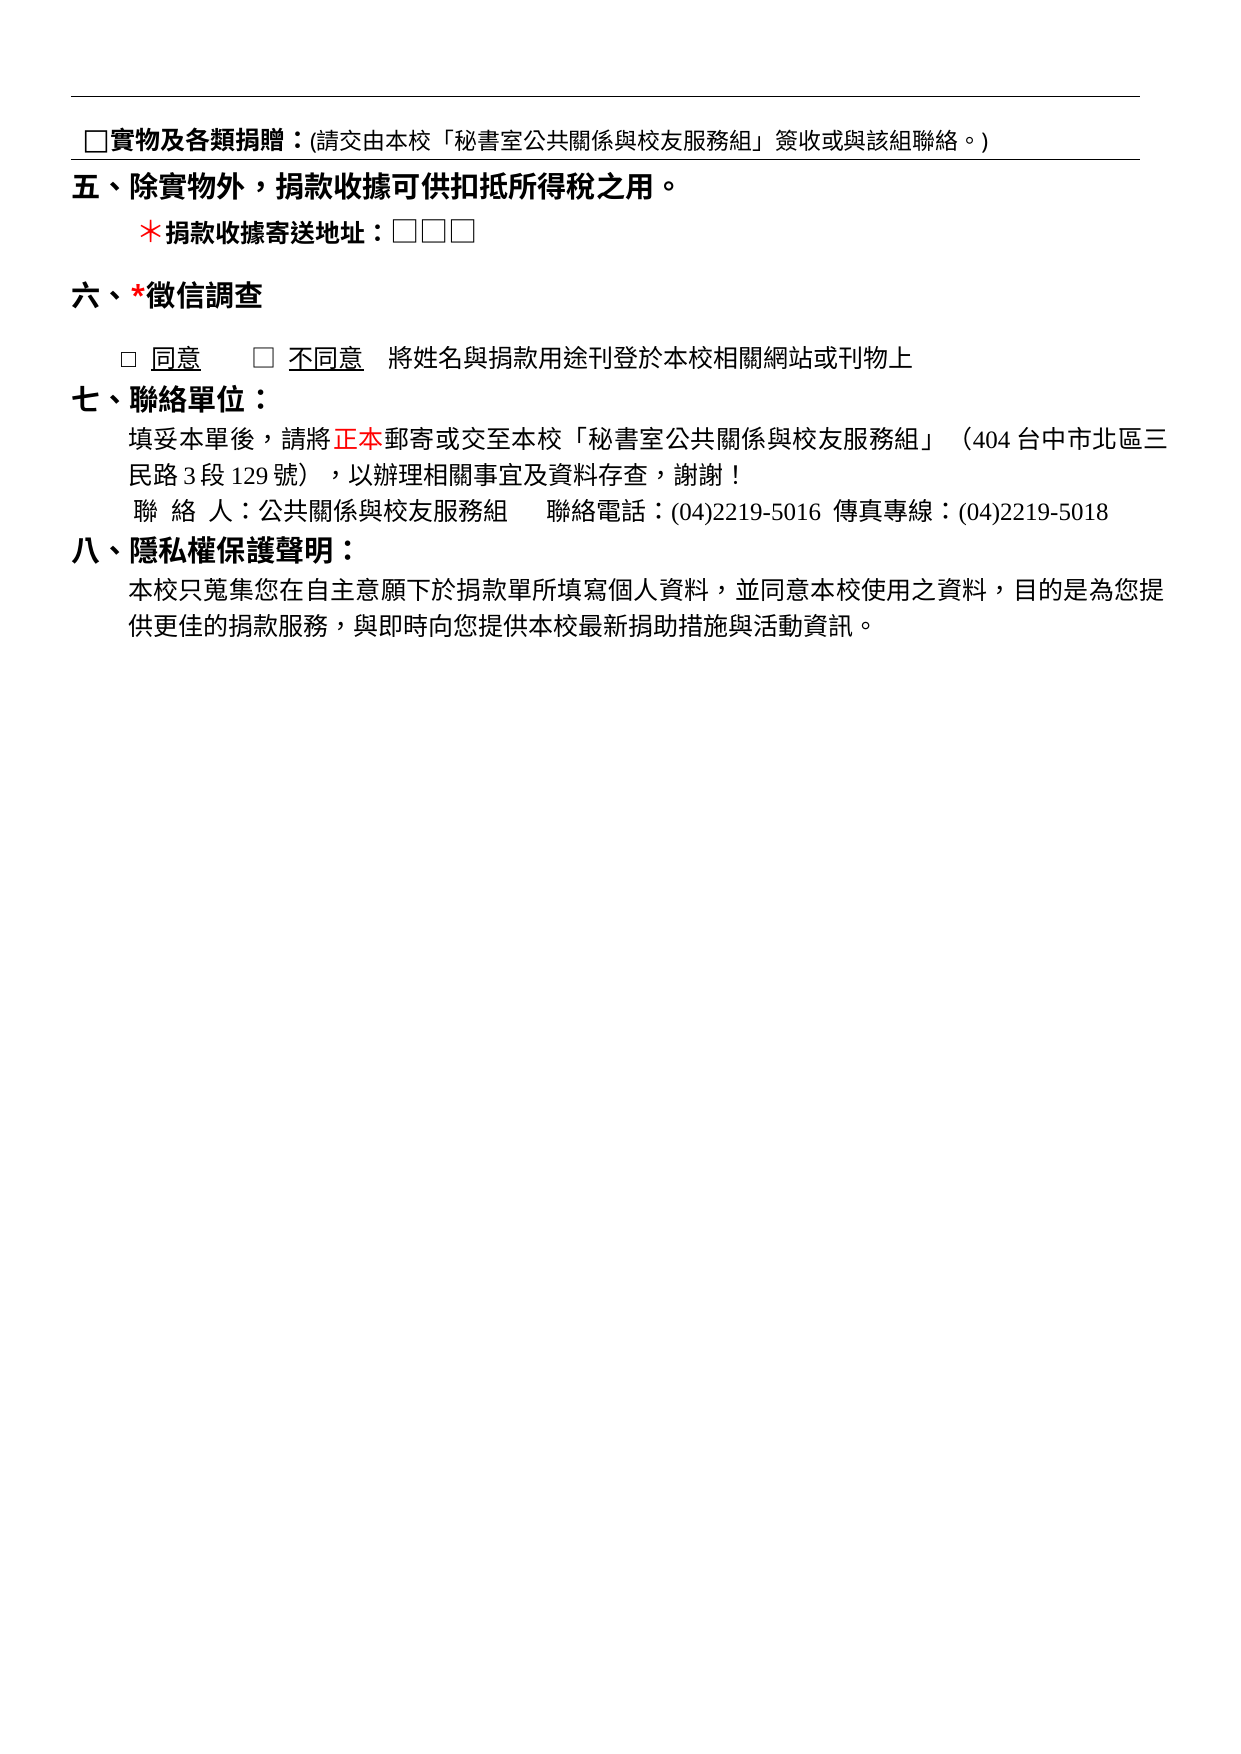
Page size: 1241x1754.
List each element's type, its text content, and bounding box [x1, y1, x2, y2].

text ＊捐款收據寄送地址：□□□ [71, 206, 1169, 252]
text 填妥本單後，請將正本郵寄或交至本校「秘書室公共關係與校友服務組」（404台中市北區三民路3段129號），以辦理相關事宜及資料存查，謝謝！ [128, 419, 1169, 492]
text 八、隱私權保護聲明： [71, 528, 1169, 570]
text 六、*徵信調查 [71, 252, 1169, 314]
table_cell □實物及各類捐贈：(請交由本校「秘書室公共關係與校友服務組」簽收或與該組聯絡。) [71, 97, 1139, 159]
text 五、除實物外，捐款收據可供扣抵所得稅之用。 [71, 160, 1169, 206]
text 七、聯絡單位： [71, 377, 1169, 419]
text □ 同意 □ 不同意 將姓名與捐款用途刊登於本校相關網站或刊物上 [71, 314, 1169, 377]
text 本校只蒐集您在自主意願下於捐款單所填寫個人資料，並同意本校使用之資料，目的是為您提供更佳的捐款服務，與即時向您提供本校最新捐助措施與活動資訊。 [128, 570, 1169, 643]
text 聯 絡 人：公共關係與校友服務組 聯絡電話：(04)2219-5016 傳真專線：(04)2219-5018 [71, 492, 1169, 528]
